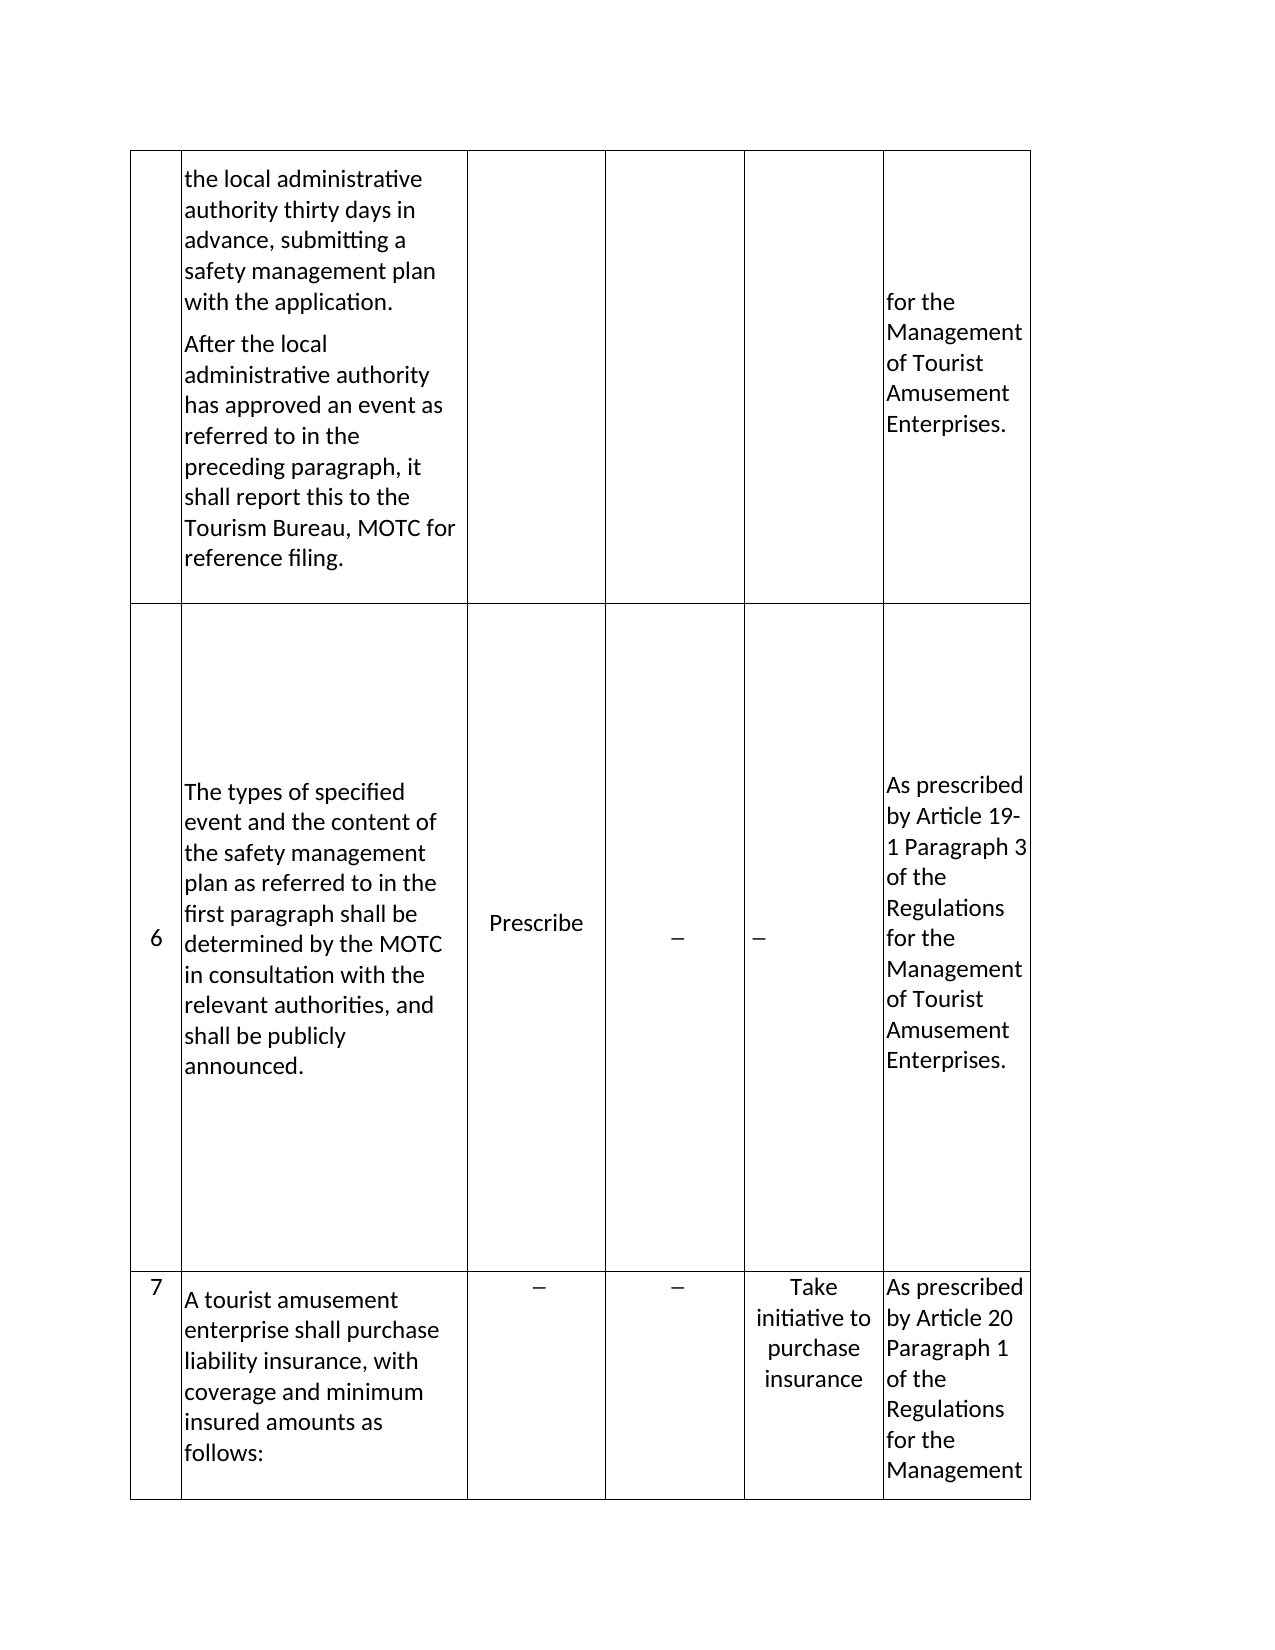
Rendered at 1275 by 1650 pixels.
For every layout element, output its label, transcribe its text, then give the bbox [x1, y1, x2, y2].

table_cell A tourist amusement enterprise shall purchase liability insurance, with coverage and minimum insured amounts as follows: For bodily injury or death per person: Three million NT dollars. For bodily injury or death per incident: Thirty million NT dollars. For property damage or loss per incident: Two million NT dollars. Total insured amount for the period of coverage: Sixty-four million NT dollars. [182, 1272, 467, 1499]
table_cell 6 [131, 604, 181, 1271]
table_cell the local administrative authority thirty days in advance, submitting a safety management plan with the application. After the local administrative authority has approved an event as referred to in the preceding paragraph, it shall report this to the Tourism Bureau, MOTC for reference filing. [182, 151, 467, 603]
table_cell The types of specified event and the content of the safety management plan as referred to in the first paragraph shall be determined by the MOTC in consultation with the relevant authorities, and shall be publicly announced. [182, 604, 467, 1271]
table_cell for the Management of Tourist Amusement Enterprises. [884, 151, 1030, 603]
table_cell ─ [606, 604, 744, 1271]
table_cell ─ [468, 1272, 605, 1499]
table_cell 7 [131, 1272, 181, 1499]
table_cell ─ [745, 604, 883, 1271]
table_cell [468, 151, 605, 603]
table_cell [131, 151, 181, 603]
table_cell [745, 151, 883, 603]
table_cell [606, 151, 744, 603]
table_cell Prescribe [468, 604, 605, 1271]
table_cell Take initiative to purchase insurance [745, 1272, 883, 1499]
table_cell As prescribed by Article 20 Paragraph 1 of the Regulations for the Management [884, 1272, 1030, 1499]
table_cell ─ [606, 1272, 744, 1499]
table_cell As prescribed by Article 19-1 Paragraph 3 of the Regulations for the Management of Tourist Amusement Enterprises. [884, 604, 1030, 1271]
